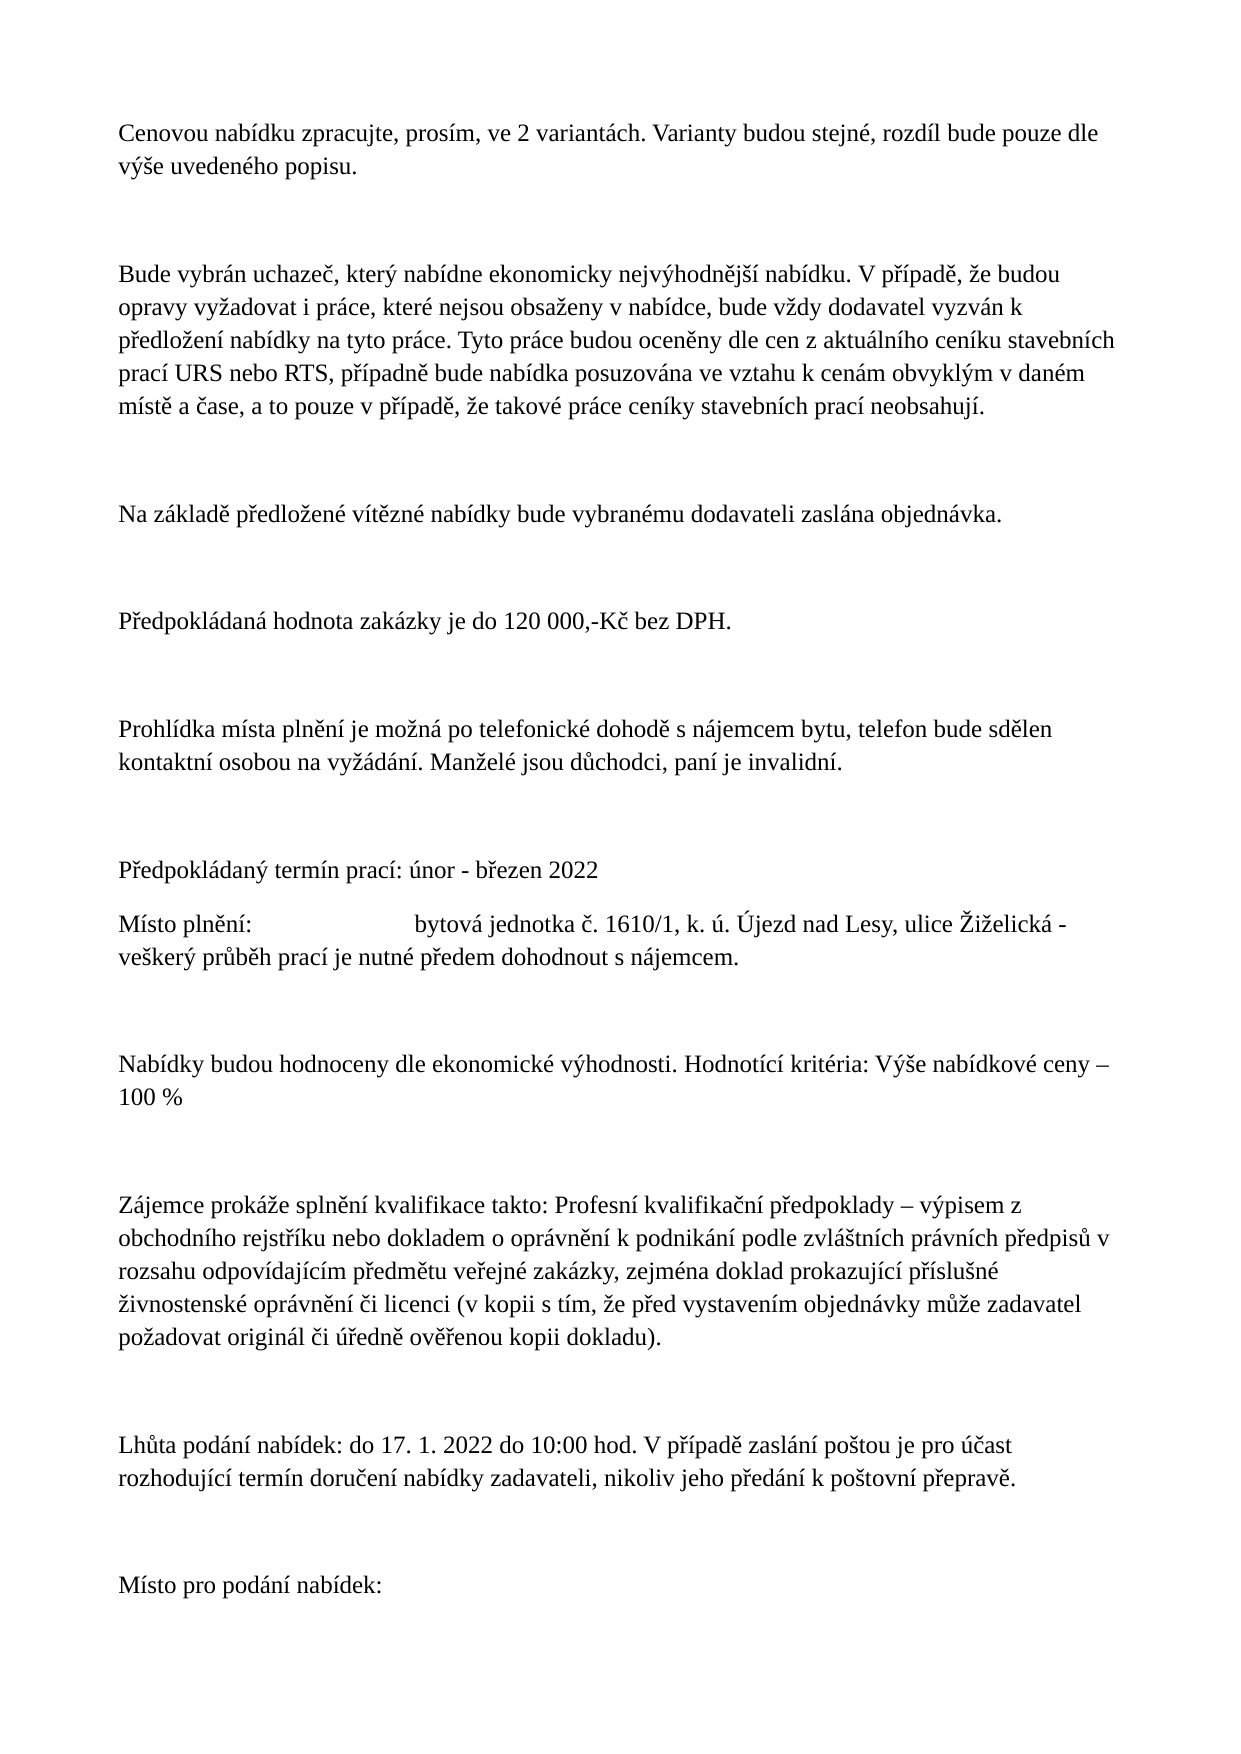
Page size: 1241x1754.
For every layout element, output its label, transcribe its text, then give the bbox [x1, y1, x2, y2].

text Prohlídka místa plnění je možná po telefonické dohodě s nájemcem bytu, telefon bude sdělen kontaktní osobou na vyžádání. Manželé jsou důchodci, paní je invalidní. [118, 714, 1122, 776]
text Předpokládaná hodnota zakázky je do 120 000,-Kč bez DPH. [118, 606, 1122, 635]
text Místo plnění: bytová jednotka č. 1610/1, k. ú. Újezd nad Lesy, ulice Žiželická - veškerý průběh prací je nutné předem dohodnout s nájemcem. [118, 909, 1122, 970]
text Místo pro podání nabídek: [118, 1571, 1122, 1599]
text Zájemce prokáže splnění kvalifikace takto: Profesní kvalifikační předpoklady – výpisem z obchodního rejstříku nebo dokladem o oprávnění k podnikání podle zvláštních právních předpisů v rozsahu odpovídajícím předmětu veřejné zakázky, zejména doklad prokazující příslušné živnostenské oprávnění či licenci (v kopii s tím, že před vystavením objednávky může zadavatel požadovat originál či úředně ověřenou kopii dokladu). [118, 1190, 1122, 1351]
text Cenovou nabídku zpracujte, prosím, ve 2 variantách. Varianty budou stejné, rozdíl bude pouze dle výše uvedeného popisu. [118, 118, 1122, 180]
text Bude vybrán uchazeč, který nabídne ekonomicky nejvýhodnější nabídku. V případě, že budou opravy vyžadovat i práce, které nejsou obsaženy v nabídce, bude vždy dodavatel vyzván k předložení nabídky na tyto práce. Tyto práce budou oceněny dle cen z aktuálního ceníku stavebních prací URS nebo RTS, případně bude nabídka posuzována ve vztahu k cenám obvyklým v daném místě a čase, a to pouze v případě, že takové práce ceníky stavebních prací neobsahují. [118, 259, 1122, 420]
text Lhůta podání nabídek: do 17. 1. 2022 do 10:00 hod. V případě zaslání poštou je pro účast rozhodující termín doručení nabídky zadavateli, nikoliv jeho předání k poštovní přepravě. [118, 1430, 1122, 1492]
text Na základě předložené vítězné nabídky bude vybranému dodavateli zaslána objednávka. [118, 499, 1122, 527]
text Nabídky budou hodnoceny dle ekonomické výhodnosti. Hodnotící kritéria: Výše nabídkové ceny – 100 % [118, 1049, 1122, 1111]
text Předpokládaný termín prací: únor - březen 2022 [118, 855, 1122, 883]
